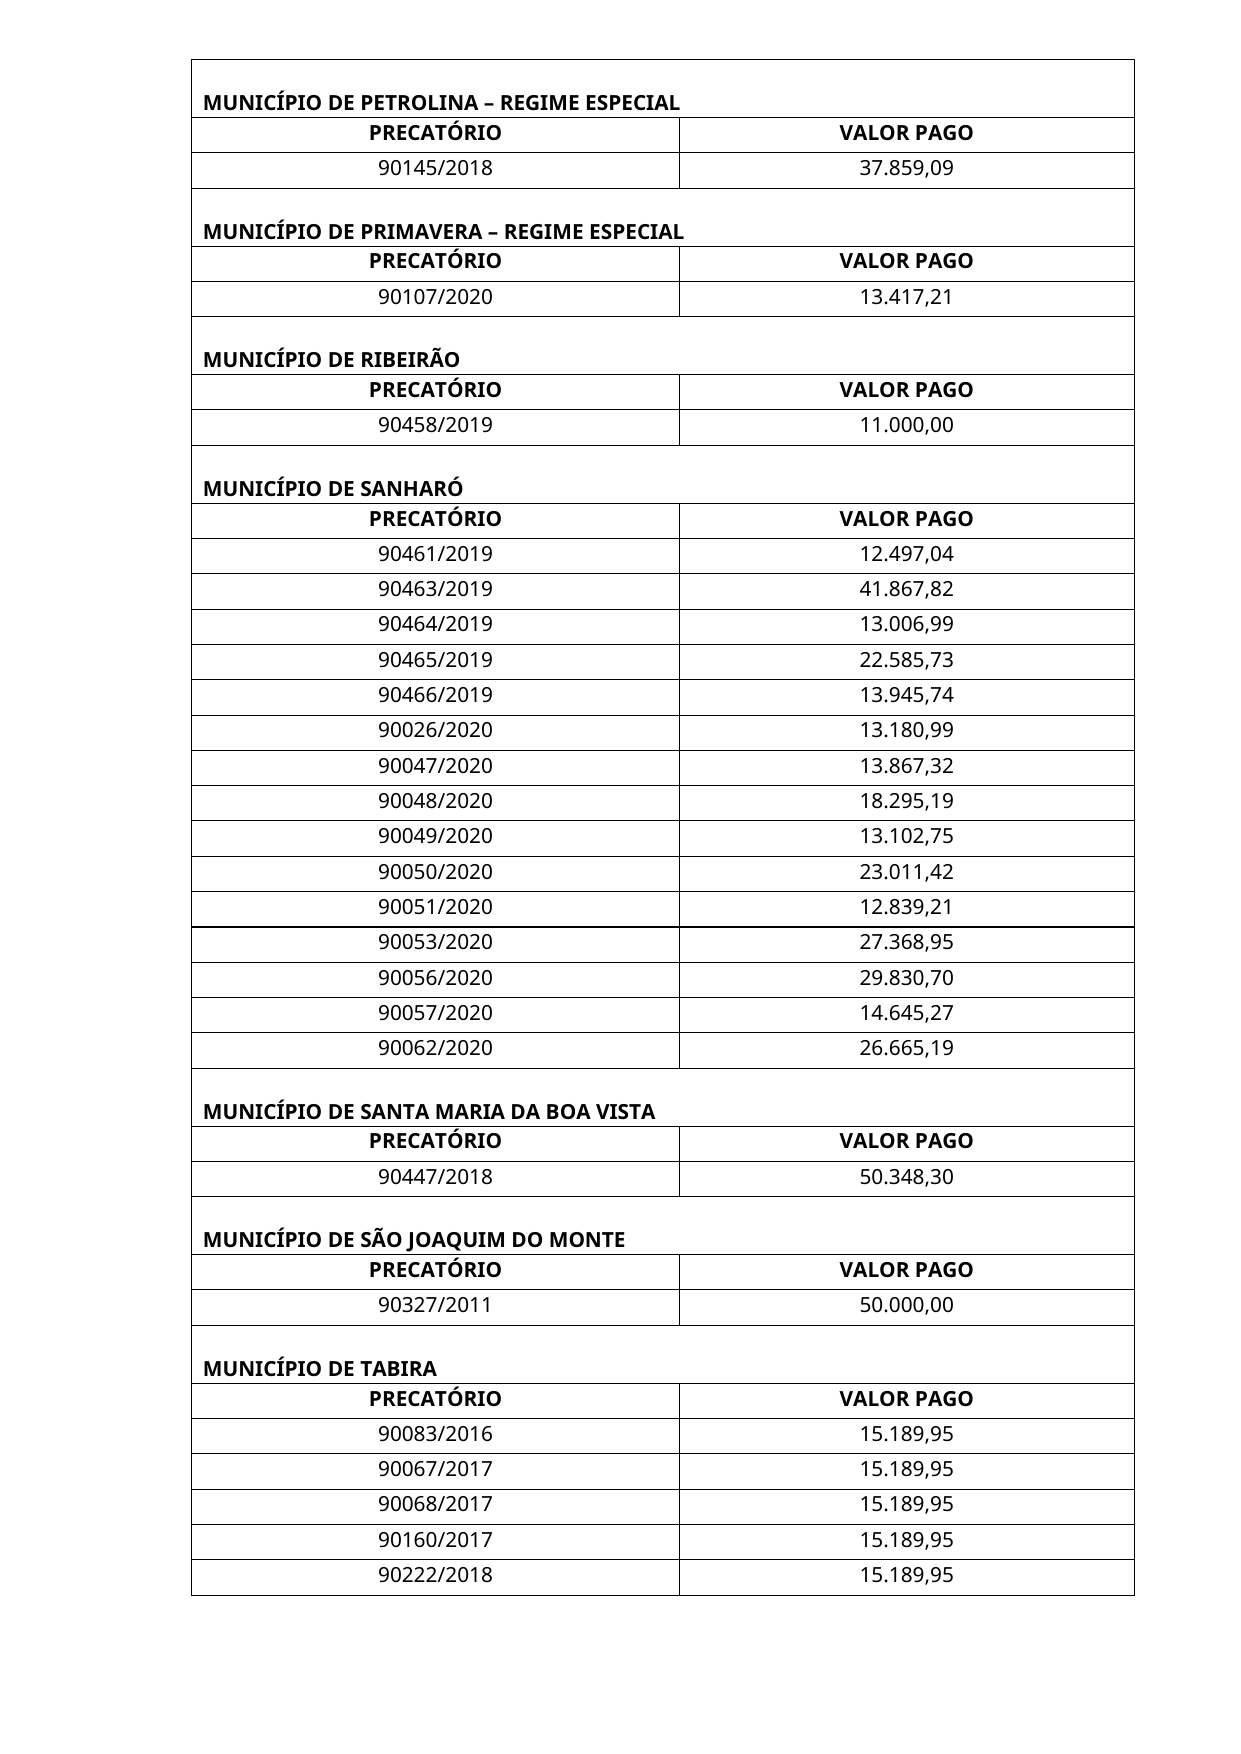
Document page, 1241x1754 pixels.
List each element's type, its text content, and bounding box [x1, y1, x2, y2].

table_cell MUNICÍPIO DE SANHARÓ [192, 446, 1134, 503]
table_cell 22.585,73 [680, 645, 1134, 679]
table_cell MUNICÍPIO DE PETROLINA – REGIME ESPECIAL [192, 60, 1134, 117]
table_cell MUNICÍPIO DE SÃO JOAQUIM DO MONTE [192, 1197, 1134, 1254]
table_cell 15.189,95 [680, 1454, 1134, 1488]
table_cell 27.368,95 [680, 928, 1134, 962]
table_cell 90463/2019 [192, 574, 679, 608]
table_cell 90062/2020 [192, 1033, 679, 1068]
table_cell PRECATÓRIO [192, 504, 679, 538]
table_cell 13.102,75 [680, 821, 1134, 856]
table_cell 15.189,95 [680, 1419, 1134, 1453]
table_cell 90464/2019 [192, 610, 679, 644]
table_cell PRECATÓRIO [192, 247, 679, 281]
table_cell 15.189,95 [680, 1490, 1134, 1524]
table_cell 90049/2020 [192, 821, 679, 856]
table_cell VALOR PAGO [680, 1384, 1134, 1418]
table_cell 90047/2020 [192, 751, 679, 785]
table_cell VALOR PAGO [680, 1255, 1134, 1289]
table_cell 41.867,82 [680, 574, 1134, 608]
table_cell PRECATÓRIO [192, 1255, 679, 1289]
table_cell MUNICÍPIO DE SANTA MARIA DA BOA VISTA [192, 1069, 1134, 1126]
table_cell 14.645,27 [680, 998, 1134, 1032]
table_cell 90067/2017 [192, 1454, 679, 1488]
table_cell 11.000,00 [680, 410, 1134, 445]
table_cell VALOR PAGO [680, 375, 1134, 409]
table_cell 90447/2018 [192, 1162, 679, 1196]
table_cell 90461/2019 [192, 539, 679, 573]
table_cell 15.189,95 [680, 1560, 1134, 1594]
table_cell 90465/2019 [192, 645, 679, 679]
table_cell 23.011,42 [680, 857, 1134, 891]
table_cell MUNICÍPIO DE RIBEIRÃO [192, 317, 1134, 374]
table_cell PRECATÓRIO [192, 1127, 679, 1161]
table_cell 13.180,99 [680, 716, 1134, 750]
table_cell 90050/2020 [192, 857, 679, 891]
table_cell 26.665,19 [680, 1033, 1134, 1068]
table_cell 90458/2019 [192, 410, 679, 445]
table_cell 13.006,99 [680, 610, 1134, 644]
table_cell VALOR PAGO [680, 1127, 1134, 1161]
table_cell 90053/2020 [192, 928, 679, 962]
table_cell 90051/2020 [192, 892, 679, 926]
table_cell VALOR PAGO [680, 504, 1134, 538]
table_cell VALOR PAGO [680, 247, 1134, 281]
table_cell 90068/2017 [192, 1490, 679, 1524]
table_cell 90056/2020 [192, 963, 679, 997]
table_cell MUNICÍPIO DE PRIMAVERA – REGIME ESPECIAL [192, 189, 1134, 246]
table_cell VALOR PAGO [680, 118, 1134, 152]
table_cell 90466/2019 [192, 680, 679, 714]
table_cell 50.000,00 [680, 1290, 1134, 1325]
table_cell 15.189,95 [680, 1525, 1134, 1559]
table_cell 90083/2016 [192, 1419, 679, 1453]
table_cell 29.830,70 [680, 963, 1134, 997]
table_cell 90048/2020 [192, 786, 679, 820]
table_cell PRECATÓRIO [192, 1384, 679, 1418]
table_cell 12.839,21 [680, 892, 1134, 926]
table_cell 90026/2020 [192, 716, 679, 750]
table_cell 37.859,09 [680, 153, 1134, 188]
table_cell 13.867,32 [680, 751, 1134, 785]
table_cell 12.497,04 [680, 539, 1134, 573]
table_cell 90327/2011 [192, 1290, 679, 1325]
table_cell 90107/2020 [192, 282, 679, 316]
table_cell 50.348,30 [680, 1162, 1134, 1196]
table_cell PRECATÓRIO [192, 375, 679, 409]
table_cell 13.945,74 [680, 680, 1134, 714]
table_cell 13.417,21 [680, 282, 1134, 316]
table_cell 90222/2018 [192, 1560, 679, 1594]
table_cell 90057/2020 [192, 998, 679, 1032]
table_cell 90160/2017 [192, 1525, 679, 1559]
table_cell MUNICÍPIO DE TABIRA [192, 1326, 1134, 1383]
table_cell 90145/2018 [192, 153, 679, 188]
table_cell 18.295,19 [680, 786, 1134, 820]
table_cell PRECATÓRIO [192, 118, 679, 152]
